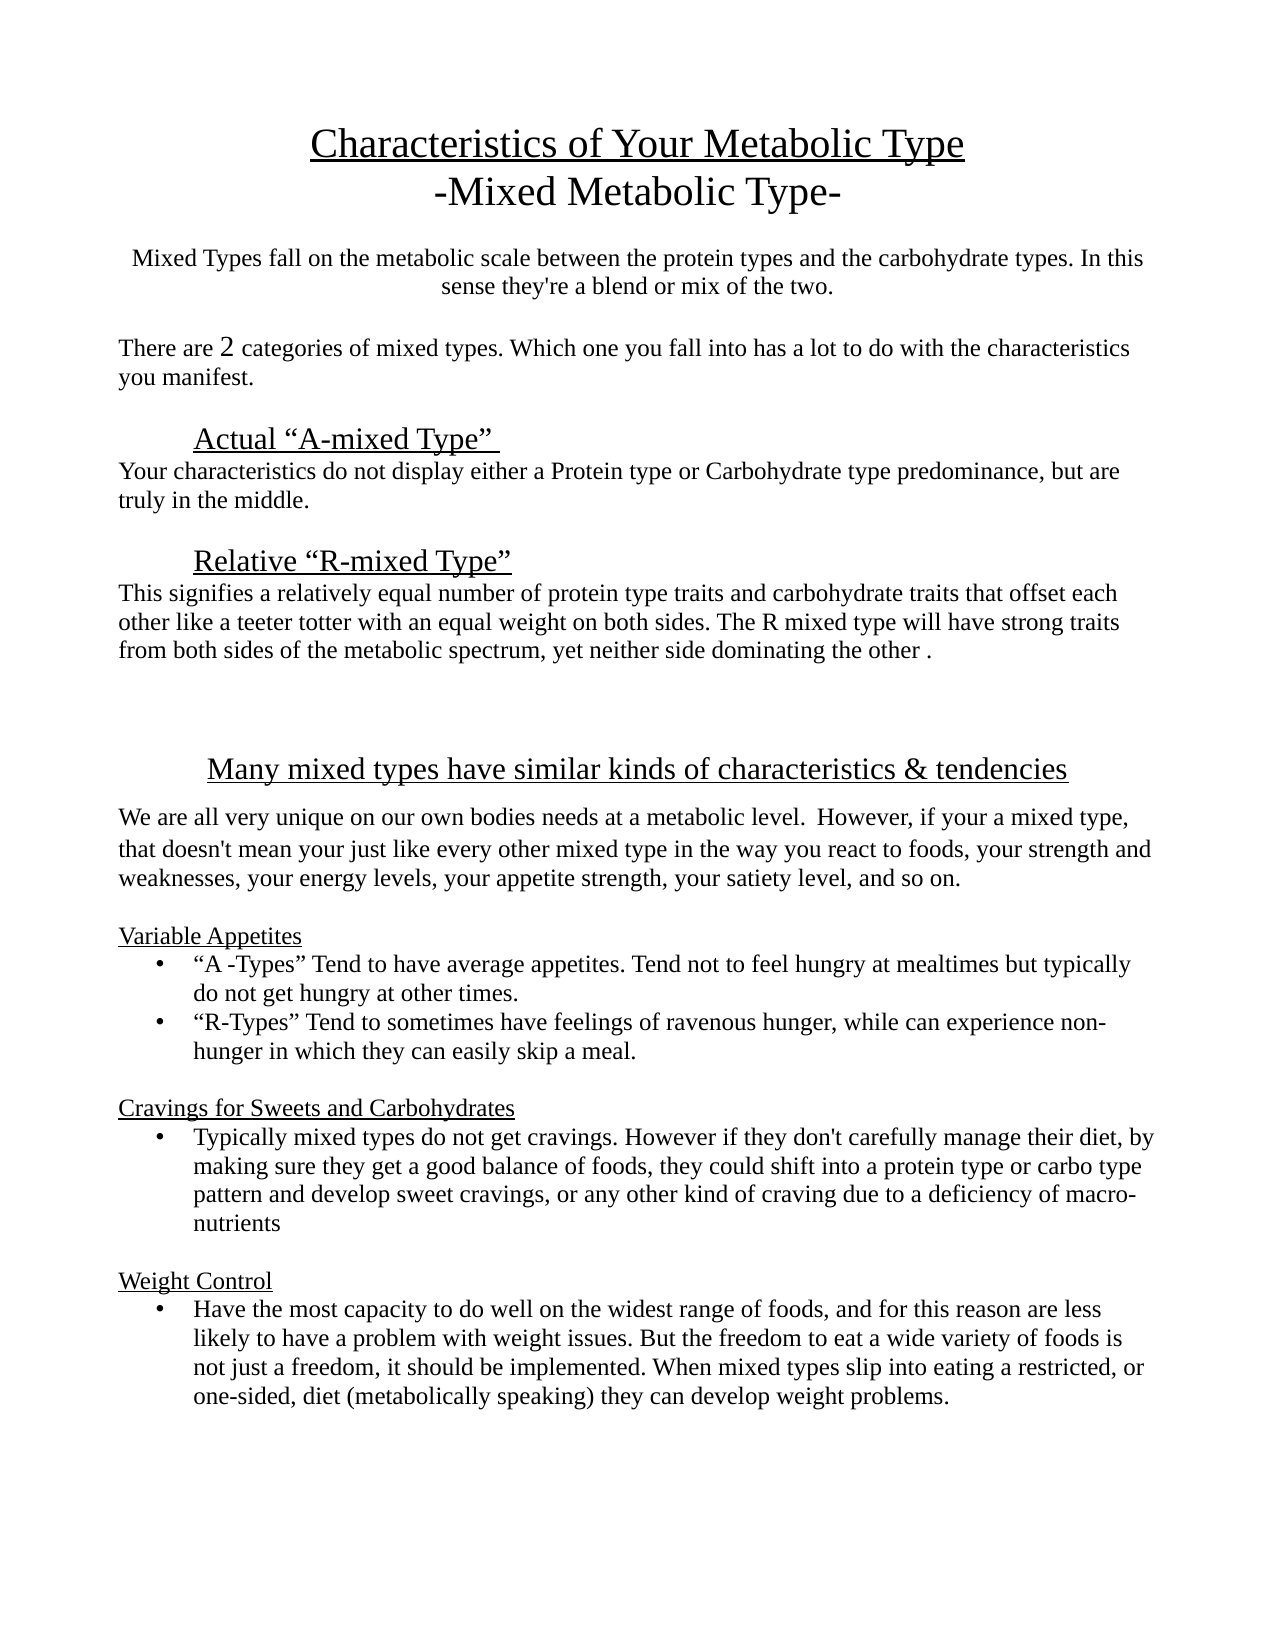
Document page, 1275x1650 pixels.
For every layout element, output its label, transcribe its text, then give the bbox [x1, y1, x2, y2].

text There are 2 categories of mixed types. Which one you fall into has a lot to do with the characteristics you manifest. [118, 329, 1157, 391]
text Many mixed types have similar kinds of characteristics & tendencies [118, 751, 1157, 787]
list “A -Types” Tend to have average appetites. Tend not to feel hungry at mealtimes but typically do not get hungry at other times. [156, 949, 1157, 1007]
text Weight Control [118, 1266, 1157, 1294]
list “R-Types” Tend to sometimes have feelings of ravenous hunger, while can experience non-hunger in which they can easily skip a meal. [156, 1007, 1157, 1064]
list Have the most capacity to do well on the widest range of foods, and for this reason are less likely to have a problem with weight issues. But the freedom to eat a wide variety of foods is not just a freedom, it should be implemented. When mixed types slip into eating a restricted, or one-sided, diet (metabolically speaking) they can develop weight problems. [156, 1294, 1157, 1409]
text Cravings for Sweets and Carbohydrates [118, 1093, 1157, 1122]
list Typically mixed types do not get cravings. However if they don't carefully manage their diet, by making sure they get a good balance of foods, they could shift into a protein type or carbo type pattern and develop sweet cravings, or any other kind of craving due to a deficiency of macro-nutrients [156, 1122, 1157, 1237]
text Characteristics of Your Metabolic Type [118, 118, 1157, 166]
text We are all very unique on our own bodies needs at a metabolic level. However, if your a mixed type, that doesn't mean your just like every other mixed type in the way you react to foods, your strength and weaknesses, your energy levels, your appetite strength, your satiety level, and so on. [118, 787, 1157, 892]
text This signifies a relatively equal number of protein type traits and carbohydrate traits that offset each other like a teeter totter with an equal weight on both sides. The R mixed type will have strong traits from both sides of the metabolic spectrum, yet neither side dominating the other . [118, 578, 1157, 664]
list Actual “A-mixed Type” [156, 420, 1157, 456]
text -Mixed Metabolic Type- [118, 166, 1157, 214]
text Your characteristics do not display either a Protein type or Carbohydrate type predominance, but are truly in the middle. [118, 456, 1157, 513]
list Relative “R-mixed Type” [156, 542, 1157, 578]
text Variable Appetites [118, 921, 1157, 949]
text Mixed Types fall on the metabolic scale between the protein types and the carbohydrate types. In this sense they're a blend or mix of the two. [118, 243, 1157, 300]
